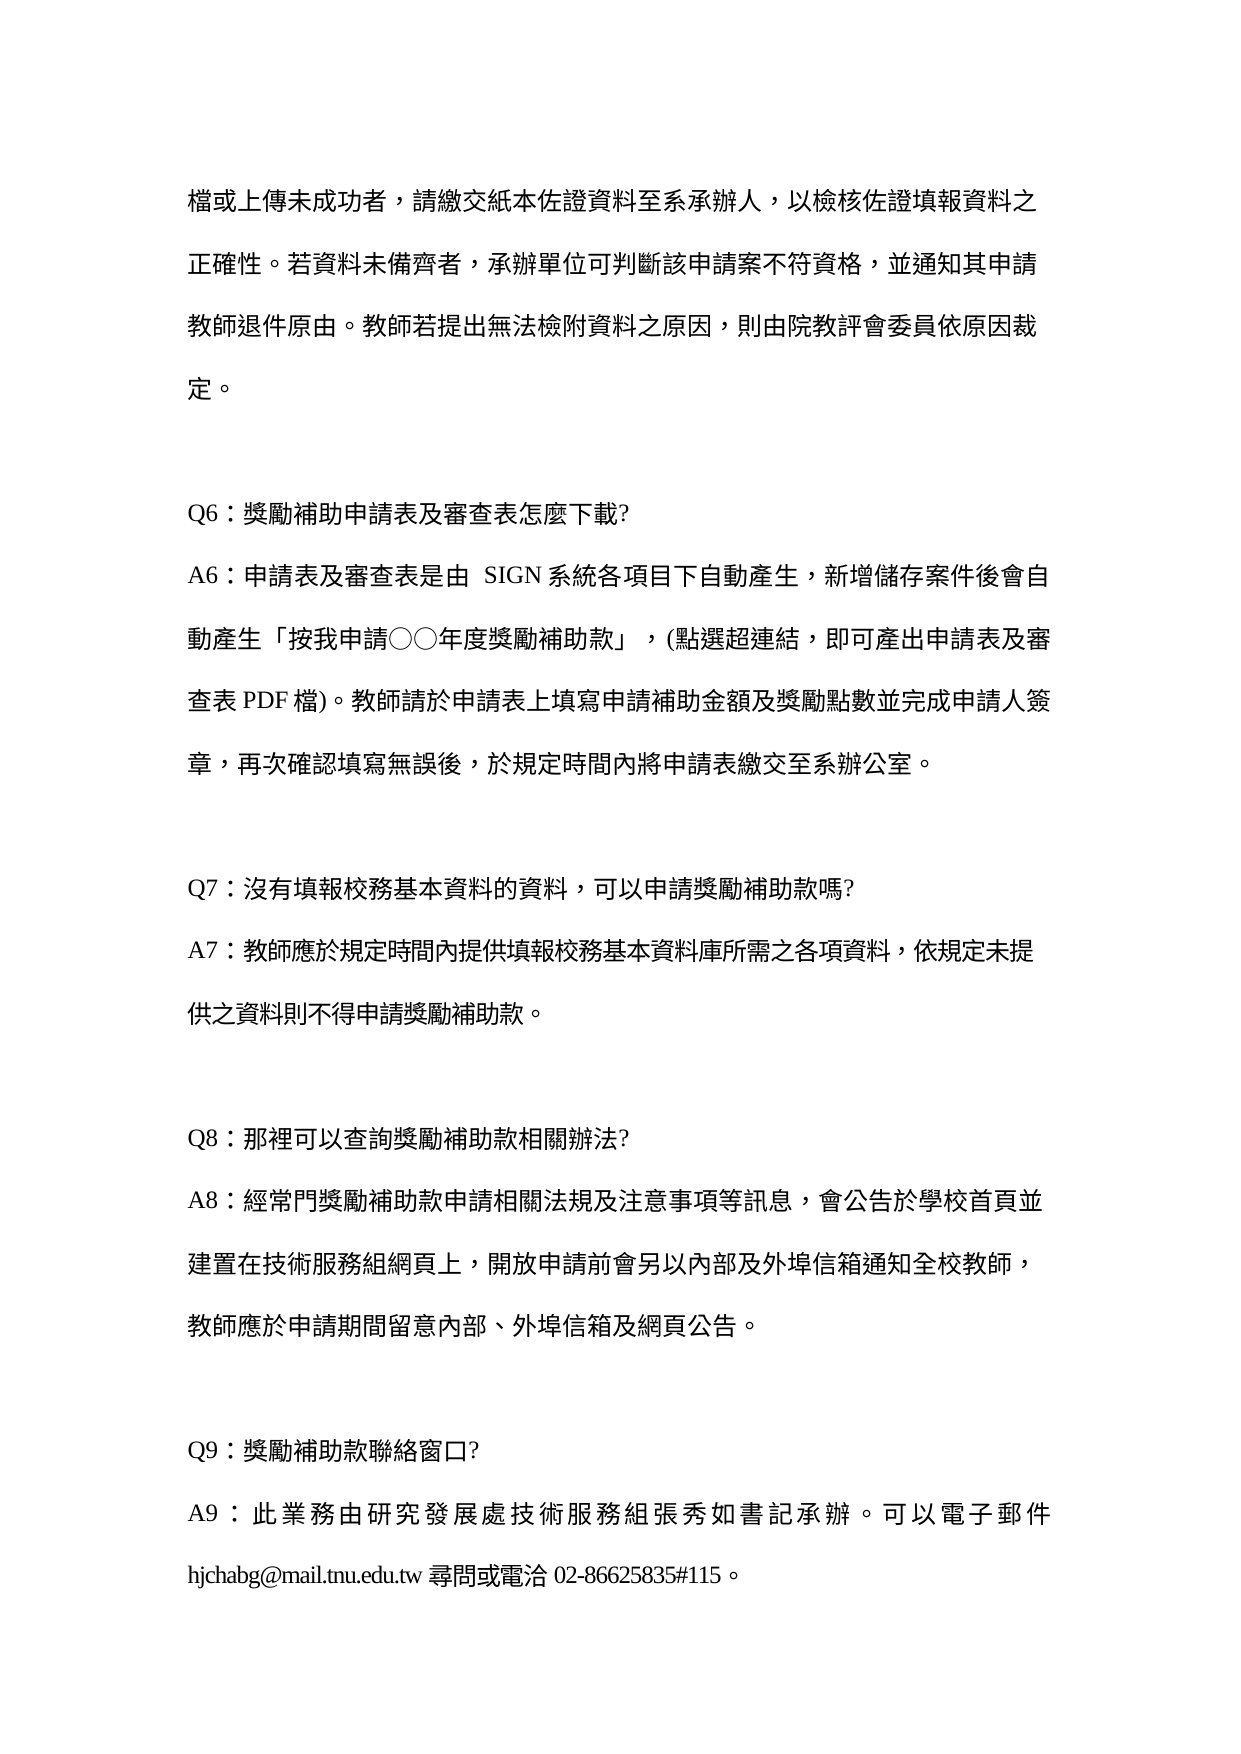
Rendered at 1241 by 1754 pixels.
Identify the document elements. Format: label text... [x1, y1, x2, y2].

text Q8：那裡可以查詢獎勵補助款相關辦法? [187, 1096, 1053, 1158]
text A6：申請表及審查表是由 SIGN系統各項目下自動產生，新增儲存案件後會自動產生「按我申請○○年度獎勵補助款」，(點選超連結，即可產出申請表及審查表PDF檔)。教師請於申請表上填寫申請補助金額及獎勵點數並完成申請人簽章，再次確認填寫無誤後，於規定時間內將申請表繳交至系辦公室。 [187, 533, 1053, 783]
text A7：教師應於規定時間內提供填報校務基本資料庫所需之各項資料，依規定未提供之資料則不得申請獎勵補助款。 [187, 908, 1053, 1033]
text A9：此業務由研究發展處技術服務組張秀如書記承辦。可以電子郵件hjchabg@mail.tnu.edu.tw尋問或電洽02-86625835#115。 [187, 1471, 1053, 1596]
text Q6：獎勵補助申請表及審查表怎麼下載? [187, 471, 1053, 533]
text A8：經常門獎勵補助款申請相關法規及注意事項等訊息，會公告於學校首頁並建置在技術服務組網頁上，開放申請前會另以內部及外埠信箱通知全校教師，教師應於申請期間留意內部、外埠信箱及網頁公告。 [187, 1158, 1053, 1346]
text Q7：沒有填報校務基本資料的資料，可以申請獎勵補助款嗎? [187, 846, 1053, 908]
text A5：SIGN系統已開放電子檔上傳功能，請教師將相關佐證資料上傳至系統後，重新開啟上傳檔案，檢示檔案資料是否上傳成功。若教師未上傳佐證資料電子檔或上傳未成功者，請繳交紙本佐證資料至系承辦人，以檢核佐證填報資料之正確性。若資料未備齊者，承辦單位可判斷該申請案不符資格，並通知其申請教師退件原由。教師若提出無法檢附資料之原因，則由院教評會委員依原因裁定。 [187, 158, 1053, 408]
text Q9：獎勵補助款聯絡窗口? [187, 1408, 1053, 1471]
